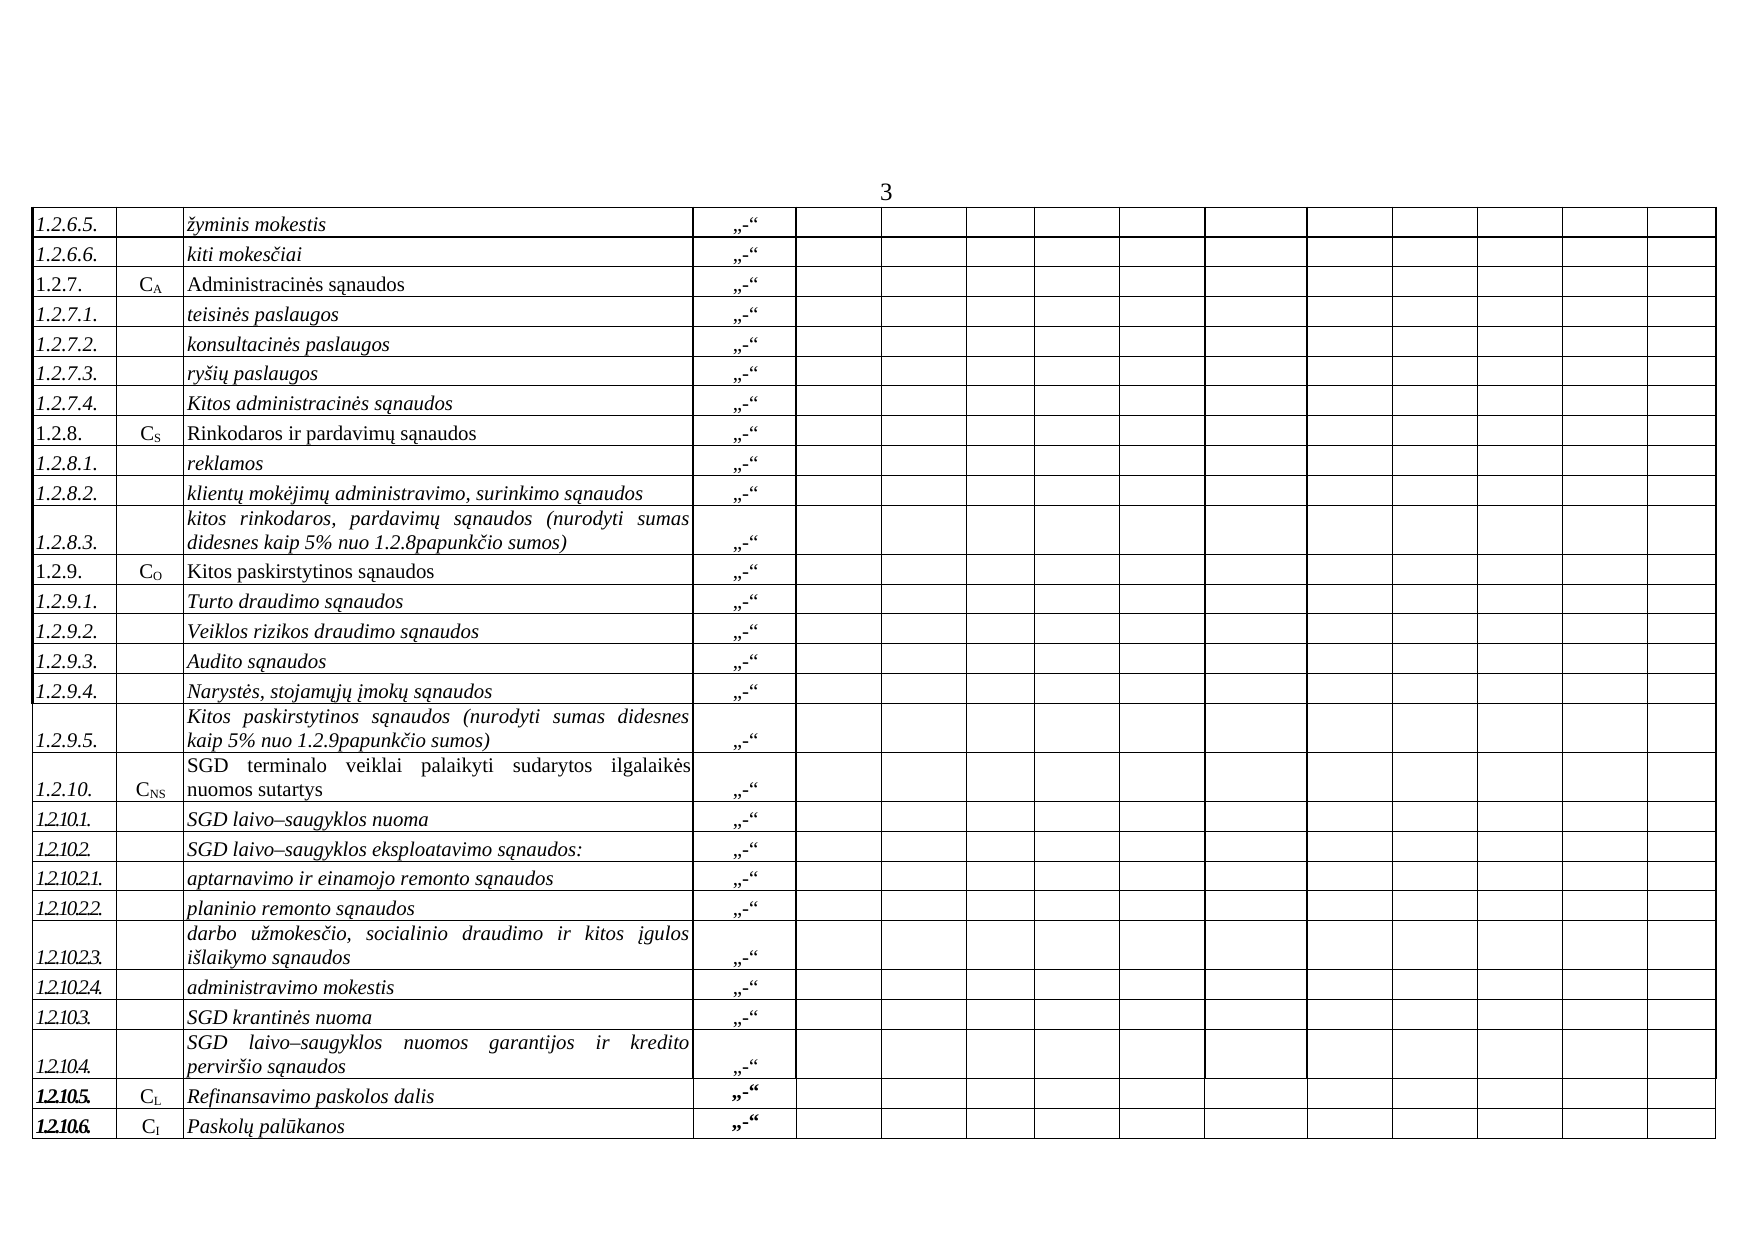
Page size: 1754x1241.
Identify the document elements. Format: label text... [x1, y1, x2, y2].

table_cell [1120, 357, 1204, 385]
table_cell [117, 704, 183, 752]
table_cell Refinansavimo paskolos dalis [184, 1079, 693, 1108]
table_cell [117, 585, 183, 613]
table_cell [1478, 446, 1562, 475]
table_cell [1035, 1079, 1119, 1108]
table_cell [797, 208, 881, 236]
table_cell Rinkodaros ir pardavimų sąnaudos [184, 416, 692, 445]
table_cell [1308, 832, 1392, 861]
table_cell [1648, 832, 1715, 861]
table_cell [1393, 446, 1477, 475]
table_cell [882, 644, 966, 673]
table_cell [797, 753, 881, 801]
table_cell [1120, 1030, 1204, 1078]
table_cell „-“ [694, 1030, 795, 1078]
table_cell [1393, 832, 1477, 861]
table_cell [1308, 327, 1392, 356]
table_cell 1.2.9.1. [34, 585, 116, 613]
table_cell [1563, 416, 1647, 445]
table_cell [1563, 644, 1647, 673]
table_cell [882, 891, 966, 920]
table_cell [1648, 585, 1715, 613]
table_cell [1648, 674, 1715, 703]
table_cell Kitos paskirstytinos sąnaudos [184, 555, 692, 583]
table_cell [1120, 674, 1204, 703]
table_cell [967, 506, 1034, 554]
table_cell [1035, 506, 1119, 554]
table_cell [882, 970, 966, 999]
table_cell 1.2.8. [34, 416, 116, 445]
table_cell [967, 1000, 1034, 1029]
table_cell [1308, 921, 1392, 969]
table_cell [1648, 476, 1715, 504]
table_cell [882, 704, 966, 752]
table_cell [882, 267, 966, 296]
table_cell CO [117, 555, 183, 583]
table_cell [1206, 753, 1306, 801]
table_cell [1035, 753, 1119, 801]
table_cell [967, 753, 1034, 801]
table_cell [882, 506, 966, 554]
table_cell [1563, 267, 1647, 296]
table_cell SGD terminalo veiklai palaikyti sudarytos ilgalaikės nuomos sutartys [184, 753, 692, 801]
table_cell [1478, 506, 1562, 554]
table_cell 1.2.9.5. [33, 704, 116, 752]
table_cell [1035, 386, 1119, 415]
table_cell [1308, 585, 1392, 613]
table_cell [117, 891, 183, 920]
table_cell [1478, 327, 1562, 356]
table_cell „-“ [694, 327, 795, 356]
table_cell [1035, 1030, 1119, 1078]
table_cell [882, 674, 966, 703]
table_cell [967, 674, 1034, 703]
table_cell [1563, 674, 1647, 703]
table_cell [1478, 267, 1562, 296]
table_cell [797, 476, 881, 504]
table_cell [1120, 921, 1204, 969]
table_cell [1035, 891, 1119, 920]
table_cell [117, 614, 183, 643]
table_cell [1120, 753, 1204, 801]
table_cell [1120, 327, 1204, 356]
table_cell [1035, 208, 1119, 236]
table_cell [1120, 386, 1204, 415]
table_cell 1.2.10.1. [33, 802, 116, 831]
table_cell [797, 297, 881, 326]
table_cell [797, 327, 881, 356]
table_cell [1206, 585, 1306, 613]
table_cell [1563, 704, 1647, 752]
table_cell [1563, 386, 1647, 415]
table_cell [117, 327, 183, 356]
table_cell [967, 327, 1034, 356]
table_cell [1393, 1079, 1477, 1108]
table_cell [967, 208, 1034, 236]
table_cell [797, 357, 881, 385]
table_cell CA [117, 267, 183, 296]
table_cell [117, 446, 183, 475]
table_cell ryšių paslaugos [184, 357, 692, 385]
table_cell [1308, 416, 1392, 445]
table_cell [1563, 476, 1647, 504]
table_cell [1478, 416, 1562, 445]
table_cell žyminis mokestis [184, 208, 692, 236]
table_cell [1393, 208, 1477, 236]
table_cell [1035, 802, 1119, 831]
table_cell [1035, 704, 1119, 752]
table_cell [1478, 891, 1562, 920]
table_cell [967, 832, 1034, 861]
table_cell Veiklos rizikos draudimo sąnaudos [184, 614, 692, 643]
table_cell [1206, 208, 1306, 236]
table_cell [1478, 970, 1562, 999]
table_cell [1120, 802, 1204, 831]
table_cell „-“ [694, 1079, 796, 1108]
table_cell Audito sąnaudos [184, 644, 692, 673]
table_cell [1035, 970, 1119, 999]
table_cell [1478, 1000, 1562, 1029]
table_cell [797, 1030, 881, 1078]
table_cell [967, 238, 1034, 266]
table_cell [1206, 802, 1306, 831]
table_cell [1478, 704, 1562, 752]
table_cell 1.2.8.3. [34, 506, 116, 554]
table_cell [1308, 357, 1392, 385]
table_cell [117, 238, 183, 266]
table_cell [1393, 704, 1477, 752]
table_cell [1308, 555, 1392, 583]
table_cell [882, 832, 966, 861]
table_cell [117, 832, 183, 861]
table_cell [1206, 476, 1306, 504]
table_cell [1478, 1030, 1562, 1078]
table_cell [1478, 1109, 1562, 1138]
table_cell [1120, 862, 1204, 890]
table_cell [882, 238, 966, 266]
table_cell [1120, 416, 1204, 445]
table_cell „-“ [694, 674, 795, 703]
table_cell [1035, 921, 1119, 969]
table_cell [1393, 357, 1477, 385]
table_cell [967, 357, 1034, 385]
table_cell [1120, 614, 1204, 643]
table_cell [967, 891, 1034, 920]
table_cell SGD laivo–saugyklos nuomos garantijos ir kredito perviršio sąnaudos [184, 1030, 692, 1078]
table_cell [1035, 416, 1119, 445]
table_cell [967, 1030, 1034, 1078]
table_cell [1648, 446, 1715, 475]
table_cell 1.2.7. [34, 267, 116, 296]
table_cell [1308, 506, 1392, 554]
table_cell [1478, 1079, 1562, 1108]
table_cell [1563, 802, 1647, 831]
table_cell SGD laivo–saugyklos nuoma [184, 802, 692, 831]
table_cell CL [117, 1079, 183, 1108]
table_cell „-“ [694, 891, 795, 920]
table_cell [1205, 1109, 1307, 1138]
table_cell [1648, 1000, 1715, 1029]
table_cell „-“ [694, 357, 795, 385]
table_cell [1035, 585, 1119, 613]
table_cell [797, 832, 881, 861]
table_cell [1648, 862, 1715, 890]
table_cell 1.2.10.2.3. [33, 921, 116, 969]
table_cell [1563, 297, 1647, 326]
table_cell [1308, 476, 1392, 504]
table_cell 1.2.8.2. [34, 476, 116, 504]
table_cell 1.2.10.3. [33, 1000, 116, 1029]
table_cell [1120, 267, 1204, 296]
table_cell 1.2.10.2.4. [33, 970, 116, 999]
table_cell 1.2.7.4. [34, 386, 116, 415]
table_cell [967, 416, 1034, 445]
table_cell [117, 970, 183, 999]
table_cell [1478, 753, 1562, 801]
table_cell [797, 1109, 881, 1138]
table_cell „-“ [694, 446, 795, 475]
table_cell [882, 1030, 966, 1078]
table_cell 1.2.10.6. [33, 1109, 116, 1138]
table_cell [797, 386, 881, 415]
table_cell [1308, 238, 1392, 266]
table_cell [1308, 862, 1392, 890]
table_cell [1648, 1030, 1715, 1078]
table_cell [1648, 802, 1715, 831]
table_cell [1308, 1000, 1392, 1029]
table_cell 1.2.7.3. [34, 357, 116, 385]
table_cell [1648, 208, 1715, 236]
table_cell [797, 585, 881, 613]
table_cell [1648, 753, 1715, 801]
table_cell [117, 862, 183, 890]
table_cell [1393, 1030, 1477, 1078]
table_cell [882, 1079, 966, 1108]
table_cell „-“ [694, 208, 795, 236]
table_cell [117, 357, 183, 385]
table_cell „-“ [694, 1109, 796, 1138]
table_cell [1206, 1030, 1306, 1078]
table_cell [1393, 970, 1477, 999]
table_cell [1563, 614, 1647, 643]
table_cell [1206, 506, 1306, 554]
table_cell [1478, 297, 1562, 326]
table_cell [1478, 476, 1562, 504]
table_cell „-“ [694, 555, 795, 583]
table_cell [797, 674, 881, 703]
table_cell [1393, 802, 1477, 831]
table_cell [1393, 416, 1477, 445]
table_cell [797, 416, 881, 445]
table_cell [1120, 1109, 1204, 1138]
table_cell [797, 921, 881, 969]
table_cell 1.2.10.2.2. [33, 891, 116, 920]
table_cell [1206, 862, 1306, 890]
table_cell [1563, 862, 1647, 890]
table_cell [1648, 267, 1715, 296]
table_cell Narystės, stojamųjų įmokų sąnaudos [184, 674, 692, 703]
table_cell [117, 674, 183, 703]
table_cell [882, 297, 966, 326]
table_cell [1478, 832, 1562, 861]
table_cell [1478, 614, 1562, 643]
table_cell 1.2.6.6. [34, 238, 116, 266]
table_cell [1308, 614, 1392, 643]
table_cell [1393, 891, 1477, 920]
table_cell [1308, 208, 1392, 236]
table_cell [1308, 753, 1392, 801]
table_cell [1648, 297, 1715, 326]
table_cell [1648, 1079, 1715, 1108]
table_cell [1563, 1109, 1647, 1138]
table_cell [1563, 970, 1647, 999]
table_cell 1.2.10. [33, 753, 116, 801]
table_cell [882, 476, 966, 504]
table_cell „-“ [694, 802, 795, 831]
table_cell [967, 644, 1034, 673]
table_cell [1393, 297, 1477, 326]
table_cell [1563, 327, 1647, 356]
table_cell Administracinės sąnaudos [184, 267, 692, 296]
table_cell [1563, 1030, 1647, 1078]
table_cell [1478, 238, 1562, 266]
table_cell 1.2.7.2. [34, 327, 116, 356]
table_cell „-“ [694, 1000, 795, 1029]
table_cell klientų mokėjimų administravimo, surinkimo sąnaudos [184, 476, 692, 504]
table_cell [1308, 446, 1392, 475]
table_cell „-“ [694, 476, 795, 504]
table_cell [1035, 476, 1119, 504]
table_cell [1206, 614, 1306, 643]
table_cell [1120, 644, 1204, 673]
table_cell [882, 416, 966, 445]
table_cell [1035, 1109, 1119, 1138]
table_cell [1563, 832, 1647, 861]
table_cell [1205, 1079, 1307, 1108]
table_cell [882, 386, 966, 415]
table_cell „-“ [694, 386, 795, 415]
table_cell [117, 644, 183, 673]
table_cell „-“ [694, 753, 795, 801]
table_cell [1120, 704, 1204, 752]
table_cell [882, 802, 966, 831]
table_cell „-“ [694, 267, 795, 296]
table_cell 1.2.9. [34, 555, 116, 583]
table_cell [1120, 238, 1204, 266]
table_cell kiti mokesčiai [184, 238, 692, 266]
table_cell administravimo mokestis [184, 970, 692, 999]
table_cell SGD krantinės nuoma [184, 1000, 692, 1029]
table_cell [1393, 614, 1477, 643]
table_cell aptarnavimo ir einamojo remonto sąnaudos [184, 862, 692, 890]
table_cell [882, 555, 966, 583]
table_cell [1478, 386, 1562, 415]
table_cell [882, 753, 966, 801]
table_cell [1206, 832, 1306, 861]
table_cell [1120, 585, 1204, 613]
table_cell [1120, 297, 1204, 326]
table_cell 1.2.9.4. [34, 674, 116, 703]
table_cell [117, 1000, 183, 1029]
table_cell [797, 970, 881, 999]
table_cell [117, 802, 183, 831]
table_cell [1035, 862, 1119, 890]
table_cell SGD laivo–saugyklos eksploatavimo sąnaudos: [184, 832, 692, 861]
table_cell „-“ [694, 416, 795, 445]
table_cell „-“ [694, 614, 795, 643]
table_cell [882, 614, 966, 643]
table_cell [1478, 357, 1562, 385]
table_cell [1648, 416, 1715, 445]
table_cell 1.2.8.1. [34, 446, 116, 475]
table_cell [1308, 970, 1392, 999]
table_cell [1120, 970, 1204, 999]
table_cell [882, 1109, 966, 1138]
table_cell „-“ [694, 921, 795, 969]
table_cell [1308, 644, 1392, 673]
table_cell „-“ [694, 832, 795, 861]
table_cell [797, 614, 881, 643]
table_cell [117, 921, 183, 969]
table_cell [1120, 891, 1204, 920]
table_cell „-“ [694, 862, 795, 890]
table_cell [1648, 704, 1715, 752]
table_cell [1393, 921, 1477, 969]
table_cell [1563, 1079, 1647, 1108]
table_cell „-“ [694, 585, 795, 613]
table_cell [1120, 555, 1204, 583]
table_cell 1.2.6.5. [34, 208, 116, 236]
table_cell [1308, 802, 1392, 831]
table_cell [967, 297, 1034, 326]
table_cell CS [117, 416, 183, 445]
table_cell [1478, 802, 1562, 831]
table_cell [117, 476, 183, 504]
table_cell [967, 386, 1034, 415]
table_cell [1478, 921, 1562, 969]
table_cell [1035, 644, 1119, 673]
table_cell [1563, 357, 1647, 385]
table_cell reklamos [184, 446, 692, 475]
table_cell [967, 921, 1034, 969]
table_cell [1478, 585, 1562, 613]
table_cell „-“ [694, 506, 795, 554]
table_cell [1478, 208, 1562, 236]
table_cell [967, 614, 1034, 643]
table_cell [1206, 1000, 1306, 1029]
table_cell [1206, 416, 1306, 445]
table_cell [882, 862, 966, 890]
table_cell [1206, 357, 1306, 385]
table_cell [797, 267, 881, 296]
table_cell [882, 446, 966, 475]
table_cell [1393, 1000, 1477, 1029]
table_cell [117, 297, 183, 326]
table_cell 1.2.10.2.1. [33, 862, 116, 890]
table_cell [1035, 614, 1119, 643]
table_cell [1563, 238, 1647, 266]
table_cell [1648, 555, 1715, 583]
table_cell [1308, 267, 1392, 296]
table_cell Kitos paskirstytinos sąnaudos (nurodyti sumas didesnes kaip 5% nuo 1.2.9papunkčio sumos) [184, 704, 692, 752]
table_cell [797, 644, 881, 673]
table_cell [1035, 267, 1119, 296]
table_cell 1.2.9.2. [34, 614, 116, 643]
table_cell [1206, 555, 1306, 583]
table_cell [1206, 267, 1306, 296]
table_cell [1393, 506, 1477, 554]
table_cell [1648, 644, 1715, 673]
table_cell [1648, 238, 1715, 266]
table_cell [1393, 555, 1477, 583]
table_cell [967, 476, 1034, 504]
table_cell [797, 891, 881, 920]
table_cell [967, 555, 1034, 583]
table_cell [1563, 753, 1647, 801]
table_cell [1393, 674, 1477, 703]
table_cell [882, 585, 966, 613]
table_cell [1206, 238, 1306, 266]
table_cell [1035, 297, 1119, 326]
table_cell [1035, 674, 1119, 703]
table_cell [1563, 506, 1647, 554]
table_cell [1035, 832, 1119, 861]
table_cell [1648, 357, 1715, 385]
table_cell [1120, 506, 1204, 554]
table_cell [1393, 644, 1477, 673]
table_cell [882, 357, 966, 385]
table_cell teisinės paslaugos [184, 297, 692, 326]
table_cell [1648, 614, 1715, 643]
table_cell [967, 1109, 1034, 1138]
table_cell [882, 208, 966, 236]
table_cell kitos rinkodaros, pardavimų sąnaudos (nurodyti sumas didesnes kaip 5% nuo 1.2.8papunkčio sumos) [184, 506, 692, 554]
table_cell [117, 506, 183, 554]
table_cell [1120, 1079, 1204, 1108]
table_cell [1120, 446, 1204, 475]
table_cell [1206, 921, 1306, 969]
table_cell [797, 1079, 881, 1108]
table_cell [967, 704, 1034, 752]
table_cell [1393, 476, 1477, 504]
table_cell [967, 862, 1034, 890]
table_cell [1120, 476, 1204, 504]
table_cell [1308, 891, 1392, 920]
table_cell [1393, 753, 1477, 801]
table_cell [1308, 1079, 1392, 1108]
table_cell [1308, 704, 1392, 752]
table_cell „-“ [694, 970, 795, 999]
table_cell [1035, 238, 1119, 266]
table_cell [117, 1030, 183, 1078]
table_cell [1206, 674, 1306, 703]
table_cell [1393, 1109, 1477, 1138]
table_cell [1393, 238, 1477, 266]
table_cell [1393, 327, 1477, 356]
table_cell Kitos administracinės sąnaudos [184, 386, 692, 415]
table_cell [797, 862, 881, 890]
table_cell [1308, 386, 1392, 415]
table_cell [1206, 644, 1306, 673]
table_cell [1648, 506, 1715, 554]
table_cell planinio remonto sąnaudos [184, 891, 692, 920]
table_cell „-“ [694, 297, 795, 326]
table_cell [882, 1000, 966, 1029]
table_cell [797, 446, 881, 475]
table_cell [1648, 386, 1715, 415]
table_cell [1563, 1000, 1647, 1029]
table_cell 1.2.10.4. [33, 1030, 116, 1078]
table_cell [1206, 970, 1306, 999]
table_cell [1648, 1109, 1715, 1138]
table_cell [1563, 891, 1647, 920]
table_cell [1478, 555, 1562, 583]
table_cell [1393, 862, 1477, 890]
table_cell [797, 802, 881, 831]
table_cell [1035, 555, 1119, 583]
table_cell [797, 555, 881, 583]
table_cell [1206, 327, 1306, 356]
table_cell [1478, 644, 1562, 673]
table_cell [1563, 446, 1647, 475]
table_cell [1206, 704, 1306, 752]
table_cell [117, 386, 183, 415]
table_cell [1120, 1000, 1204, 1029]
table_cell [967, 1079, 1034, 1108]
table_cell „-“ [694, 644, 795, 673]
table_cell [1393, 386, 1477, 415]
table_cell CNS [117, 753, 183, 801]
table_cell [1206, 891, 1306, 920]
table_cell [1648, 970, 1715, 999]
table_cell [1563, 555, 1647, 583]
table_cell [1308, 674, 1392, 703]
table_cell [1648, 921, 1715, 969]
table_cell [1206, 446, 1306, 475]
table_cell [1120, 832, 1204, 861]
table_cell [1563, 208, 1647, 236]
table_cell [1120, 208, 1204, 236]
table_cell 1.2.9.3. [34, 644, 116, 673]
table_cell [1035, 357, 1119, 385]
table_cell Turto draudimo sąnaudos [184, 585, 692, 613]
table_cell [797, 506, 881, 554]
table_cell 1.2.7.1. [34, 297, 116, 326]
table_cell [1308, 297, 1392, 326]
table_cell [1035, 327, 1119, 356]
table_cell [1035, 446, 1119, 475]
table_cell [1648, 327, 1715, 356]
table_cell [967, 585, 1034, 613]
table_cell [1308, 1030, 1392, 1078]
table_cell Paskolų palūkanos [184, 1109, 693, 1138]
table_cell [797, 238, 881, 266]
table_cell darbo užmokesčio, socialinio draudimo ir kitos įgulos išlaikymo sąnaudos [184, 921, 692, 969]
table_cell „-“ [694, 238, 795, 266]
table_cell [882, 327, 966, 356]
table_cell [882, 921, 966, 969]
table_cell [1308, 1109, 1392, 1138]
table_cell [967, 802, 1034, 831]
table_cell [967, 446, 1034, 475]
table_cell 1.2.10.2. [33, 832, 116, 861]
table_cell [1563, 585, 1647, 613]
table_cell [1393, 267, 1477, 296]
table_cell [1206, 297, 1306, 326]
table_cell konsultacinės paslaugos [184, 327, 692, 356]
table_cell 1.2.10.5. [33, 1079, 116, 1108]
table_cell [1478, 674, 1562, 703]
table_cell [1035, 1000, 1119, 1029]
table_cell [1648, 891, 1715, 920]
table_cell „-“ [694, 704, 795, 752]
table_cell CI [117, 1109, 183, 1138]
table_cell [797, 1000, 881, 1029]
table_cell [1478, 862, 1562, 890]
table_cell [1393, 585, 1477, 613]
table_cell [117, 208, 183, 236]
table_cell [967, 970, 1034, 999]
table_cell [967, 267, 1034, 296]
table_cell [1563, 921, 1647, 969]
table_cell [1206, 386, 1306, 415]
table_cell [797, 704, 881, 752]
